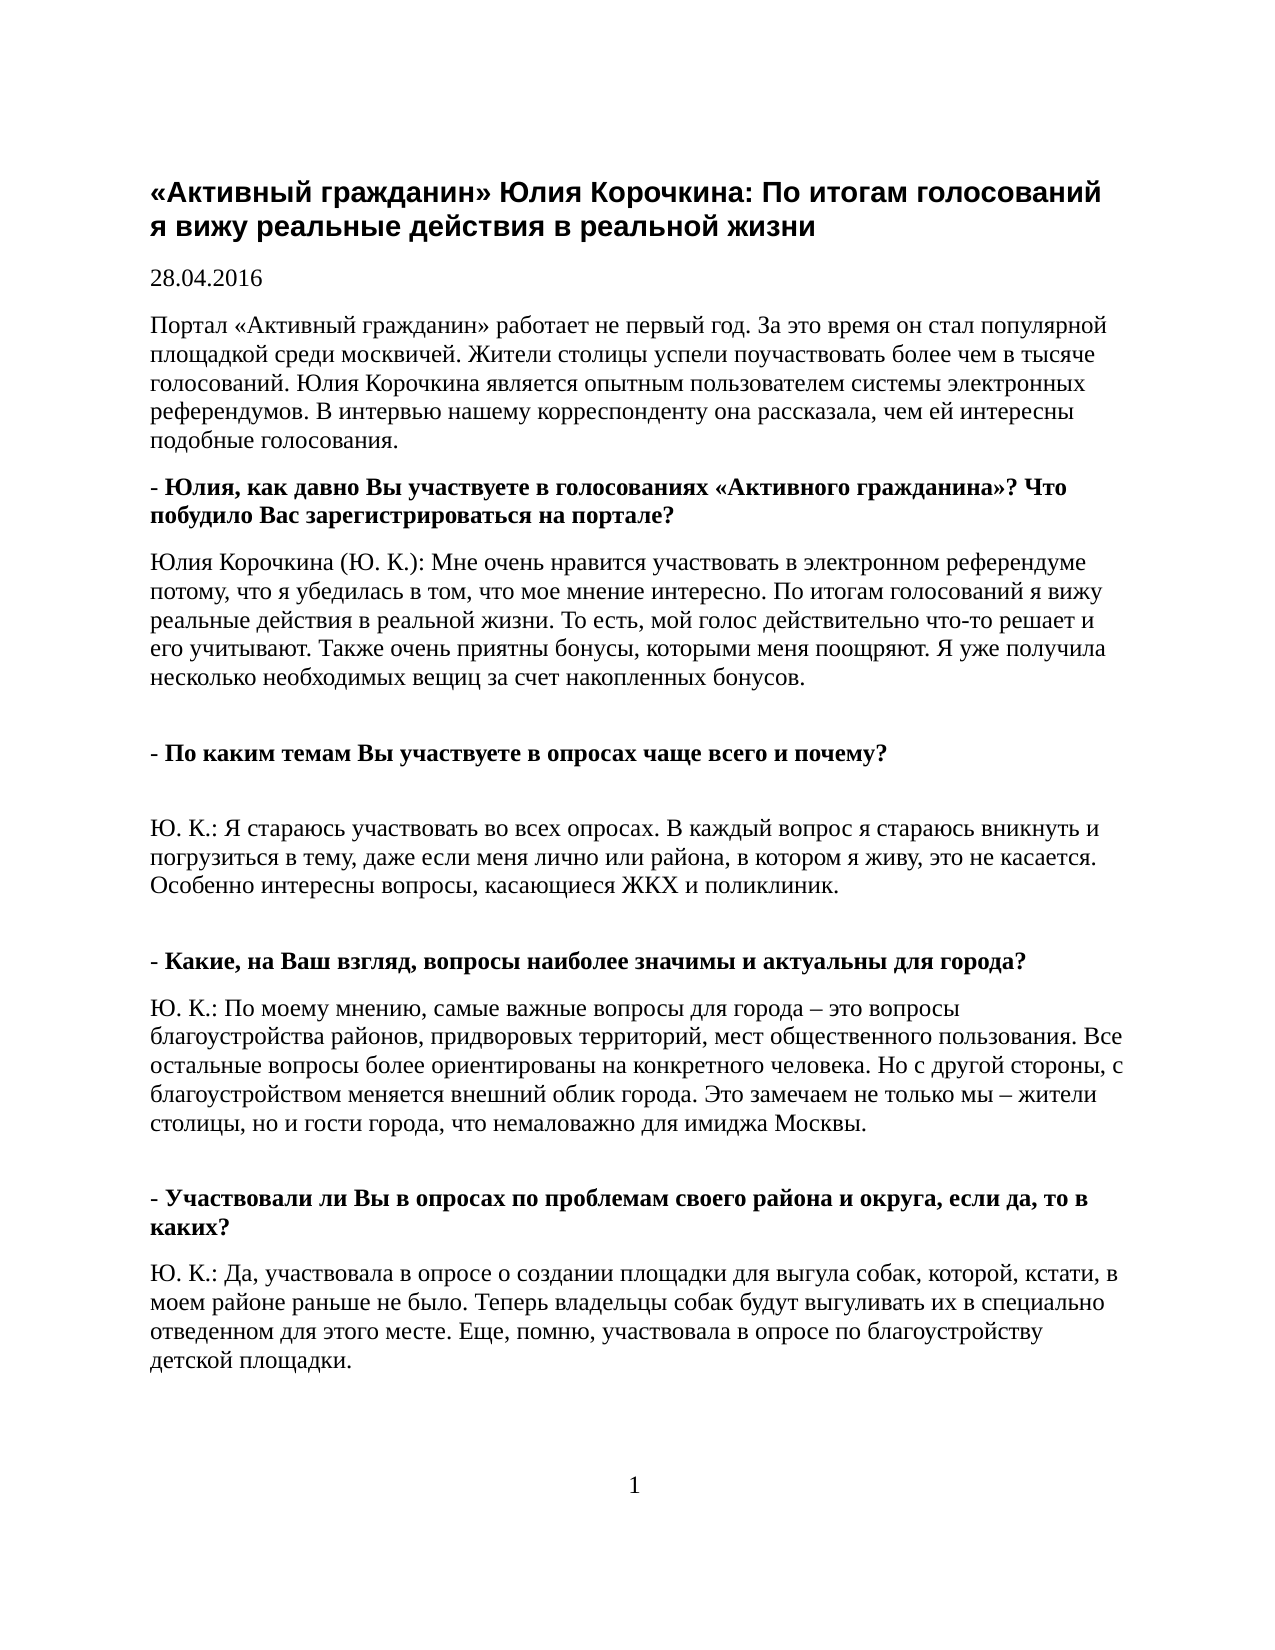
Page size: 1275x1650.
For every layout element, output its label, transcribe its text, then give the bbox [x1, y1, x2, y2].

text - Участвовали ли Вы в опросах по проблемам своего района и округа, если да, то в каких? [150, 1154, 1125, 1241]
text Юлия Корочкина (Ю. К.): Мне очень нравится участвовать в электронном референдуме потому, что я убедилась в том, что мое мнение интересно. По итогам голосований я вижу реальные действия в реальной жизни. То есть, мой голос действительно что-то решает и его учитывают. Также очень приятны бонусы, которыми меня поощряют. Я уже получила несколько необходимых вещиц за счет накопленных бонусов. [150, 547, 1125, 691]
text 28.04.2016 [150, 263, 1125, 292]
text Портал «Активный гражданин» работает не первый год. За это время он стал популярной площадкой среди москвичей. Жители столицы успели поучаствовать более чем в тысяче голосований. Юлия Корочкина является опытным пользователем системы электронных референдумов. В интервью нашему корреспонденту она рассказала, чем ей интересны подобные голосования. [150, 310, 1125, 454]
subtitle «Активный гражданин» Юлия Корочкина: По итогам голосований я вижу реальные действия в реальной жизни [150, 175, 1125, 242]
text Ю. К.: Да, участвовала в опросе о создании площадки для выгула собак, которой, кстати, в моем районе раньше не было. Теперь владельцы собак будут выгуливать их в специально отведенном для этого месте. Еще, помню, участвовала в опросе по благоустройству детской площадки. [150, 1258, 1125, 1373]
text Ю. К.: По моему мнению, самые важные вопросы для города – это вопросы благоустройства районов, придворовых территорий, мест общественного пользования. Все остальные вопросы более ориентированы на конкретного человека. Но с другой стороны, с благоустройством меняется внешний облик города. Это замечаем не только мы – жители столицы, но и гости города, что немаловажно для имиджа Москвы. [150, 993, 1125, 1136]
text Ю. К.: Я стараюсь участвовать во всех опросах. В каждый вопрос я стараюсь вникнуть и погрузиться в тему, даже если меня лично или района, в котором я живу, это не касается. Особенно интересны вопросы, касающиеся ЖКХ и поликлиник. [150, 784, 1125, 899]
text - По каким темам Вы участвуете в опросах чаще всего и почему? [150, 709, 1125, 766]
text [150, 1391, 1125, 1420]
text - Юлия, как давно Вы участвуете в голосованиях «Активного гражданина»? Что побудило Вас зарегистрироваться на портале? [150, 472, 1125, 529]
text - Какие, на Ваш взгляд, вопросы наиболее значимы и актуальны для города? [150, 917, 1125, 975]
